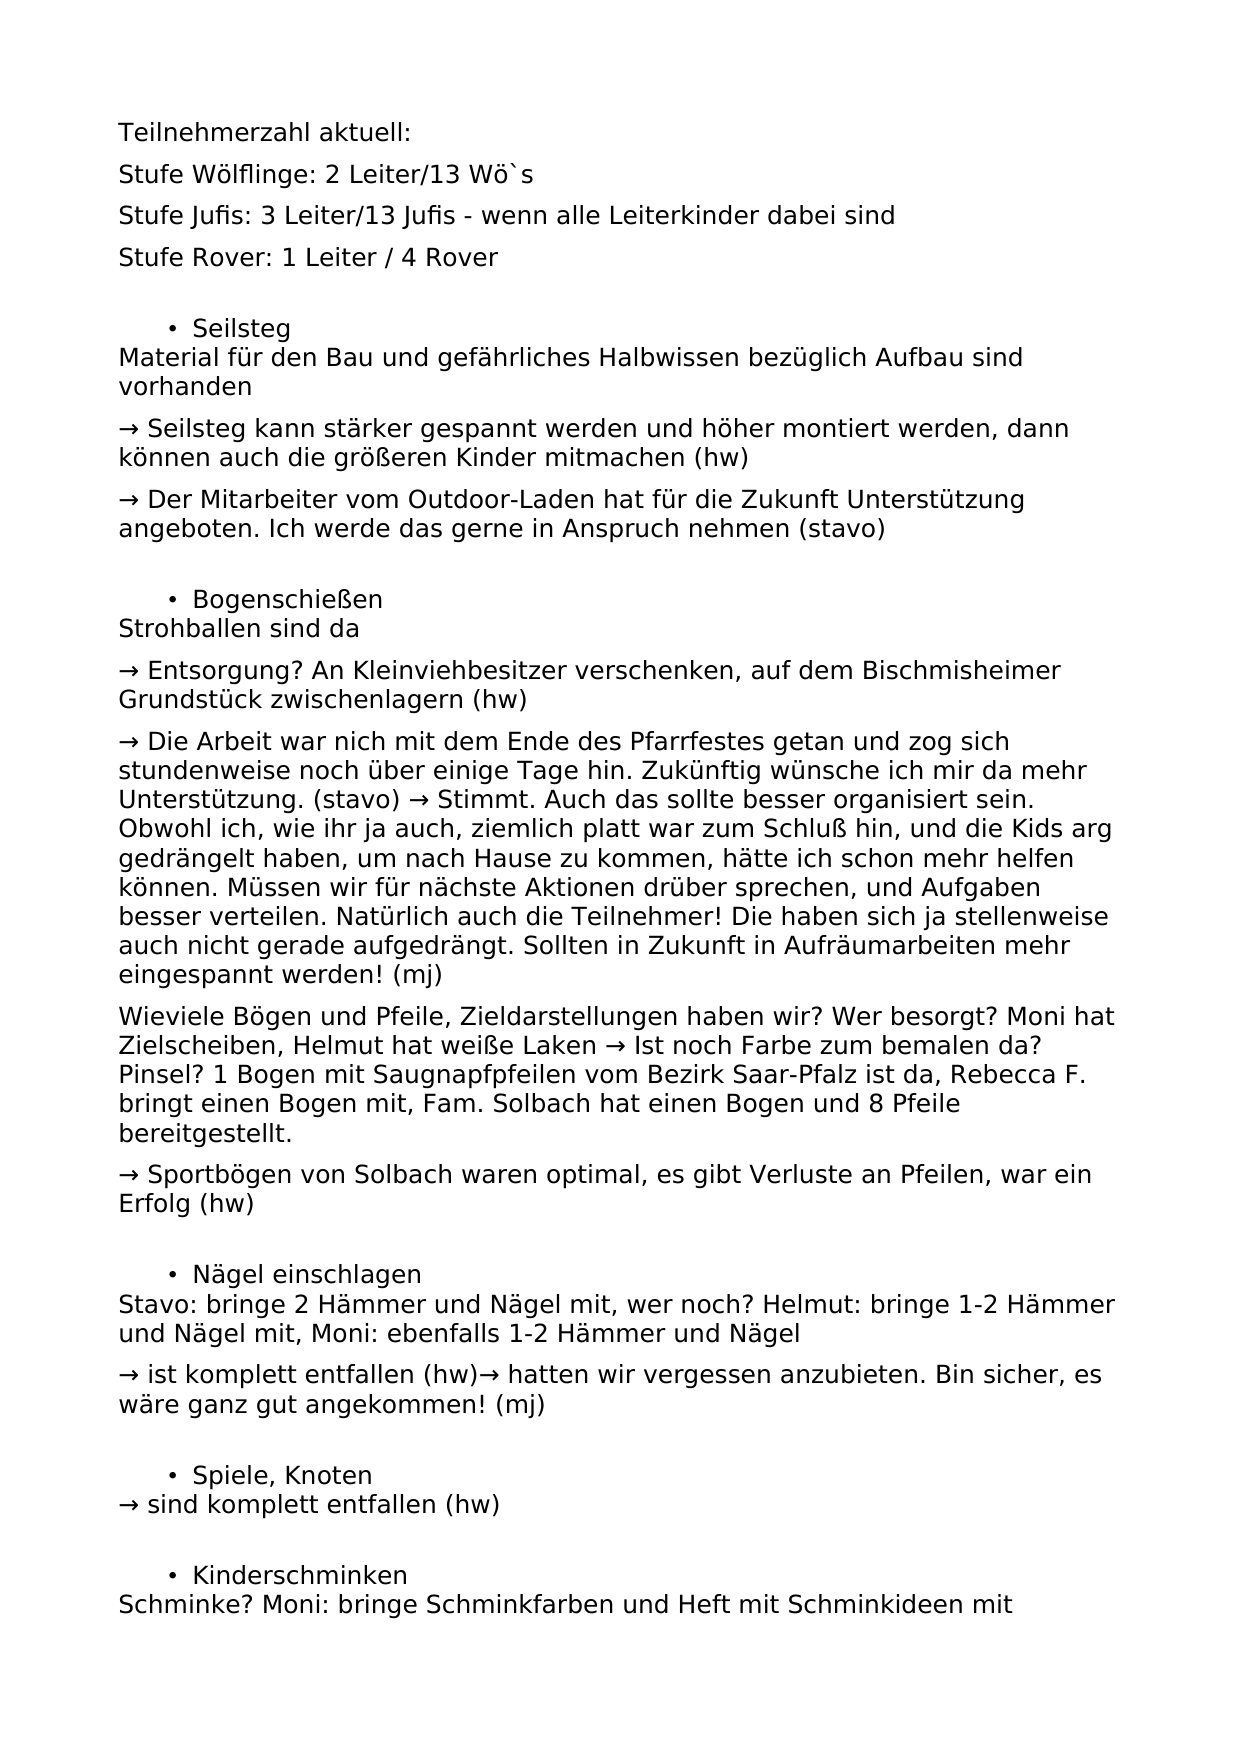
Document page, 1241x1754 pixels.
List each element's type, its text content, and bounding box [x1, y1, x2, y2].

list Kinderschminken [177, 1561, 1122, 1591]
list Bogenschießen [177, 585, 1122, 614]
text → Seilsteg kann stärker gespannt werden und höher montiert werden, dann können auch die größeren Kinder mitmachen (hw) [118, 414, 1122, 473]
text Stufe Jufis: 3 Leiter/13 Jufis - wenn alle Leiterkinder dabei sind [118, 201, 1122, 231]
text Schminke? Moni: bringe Schminkfarben und Heft mit Schminkideen mit [118, 1591, 1122, 1620]
text → Entsorgung? An Kleinviehbesitzer verschenken, auf dem Bischmisheimer Grundstück zwischenlagern (hw) [118, 656, 1122, 714]
text → Sportbögen von Solbach waren optimal, es gibt Verluste an Pfeilen, war ein Erfolg (hw) [118, 1160, 1122, 1219]
text Stufe Rover: 1 Leiter / 4 Rover [118, 243, 1122, 272]
list Nägel einschlagen [177, 1261, 1122, 1290]
text Stavo: bringe 2 Hämmer und Nägel mit, wer noch? Helmut: bringe 1-2 Hämmer und Nägel mit, Moni: ebenfalls 1-2 Hämmer und Nägel [118, 1290, 1122, 1348]
list Spiele, Knoten [177, 1461, 1122, 1490]
text Stufe Wölflinge: 2 Leiter/13 Wö`s [118, 160, 1122, 189]
text Material für den Bau und gefährliches Halbwissen bezüglich Aufbau sind vorhanden [118, 343, 1122, 402]
list Seilsteg [177, 314, 1122, 343]
text Teilnehmerzahl aktuell: [118, 118, 1122, 147]
text → Der Mitarbeiter vom Outdoor-Laden hat für die Zukunft Unterstützung angeboten. Ich werde das gerne in Anspruch nehmen (stavo) [118, 485, 1122, 543]
text → sind komplett entfallen (hw) [118, 1490, 1122, 1519]
text Wieviele Bögen und Pfeile, Zieldarstellungen haben wir? Wer besorgt? Moni hat Zielscheiben, Helmut hat weiße Laken → Ist noch Farbe zum bemalen da? Pinsel? 1 Bogen mit Saugnapfpfeilen vom Bezirk Saar-Pfalz ist da, Rebecca F. bringt einen Bogen mit, Fam. Solbach hat einen Bogen und 8 Pfeile bereitgestellt. [118, 1002, 1122, 1148]
text → ist komplett entfallen (hw)→ hatten wir vergessen anzubieten. Bin sicher, es wäre ganz gut angekommen! (mj) [118, 1361, 1122, 1419]
text → Die Arbeit war nich mit dem Ende des Pfarrfestes getan und zog sich stundenweise noch über einige Tage hin. Zukünftig wünsche ich mir da mehr Unterstützung. (stavo) → Stimmt. Auch das sollte besser organisiert sein. Obwohl ich, wie ihr ja auch, ziemlich platt war zum Schluß hin, und die Kids arg gedrängelt haben, um nach Hause zu kommen, hätte ich schon mehr helfen können. Müssen wir für nächste Aktionen drüber sprechen, und Aufgaben besser verteilen. Natürlich auch die Teilnehmer! Die haben sich ja stellenweise auch nicht gerade aufgedrängt. Sollten in Zukunft in Aufräumarbeiten mehr eingespannt werden! (mj) [118, 727, 1122, 989]
text Strohballen sind da [118, 614, 1122, 644]
